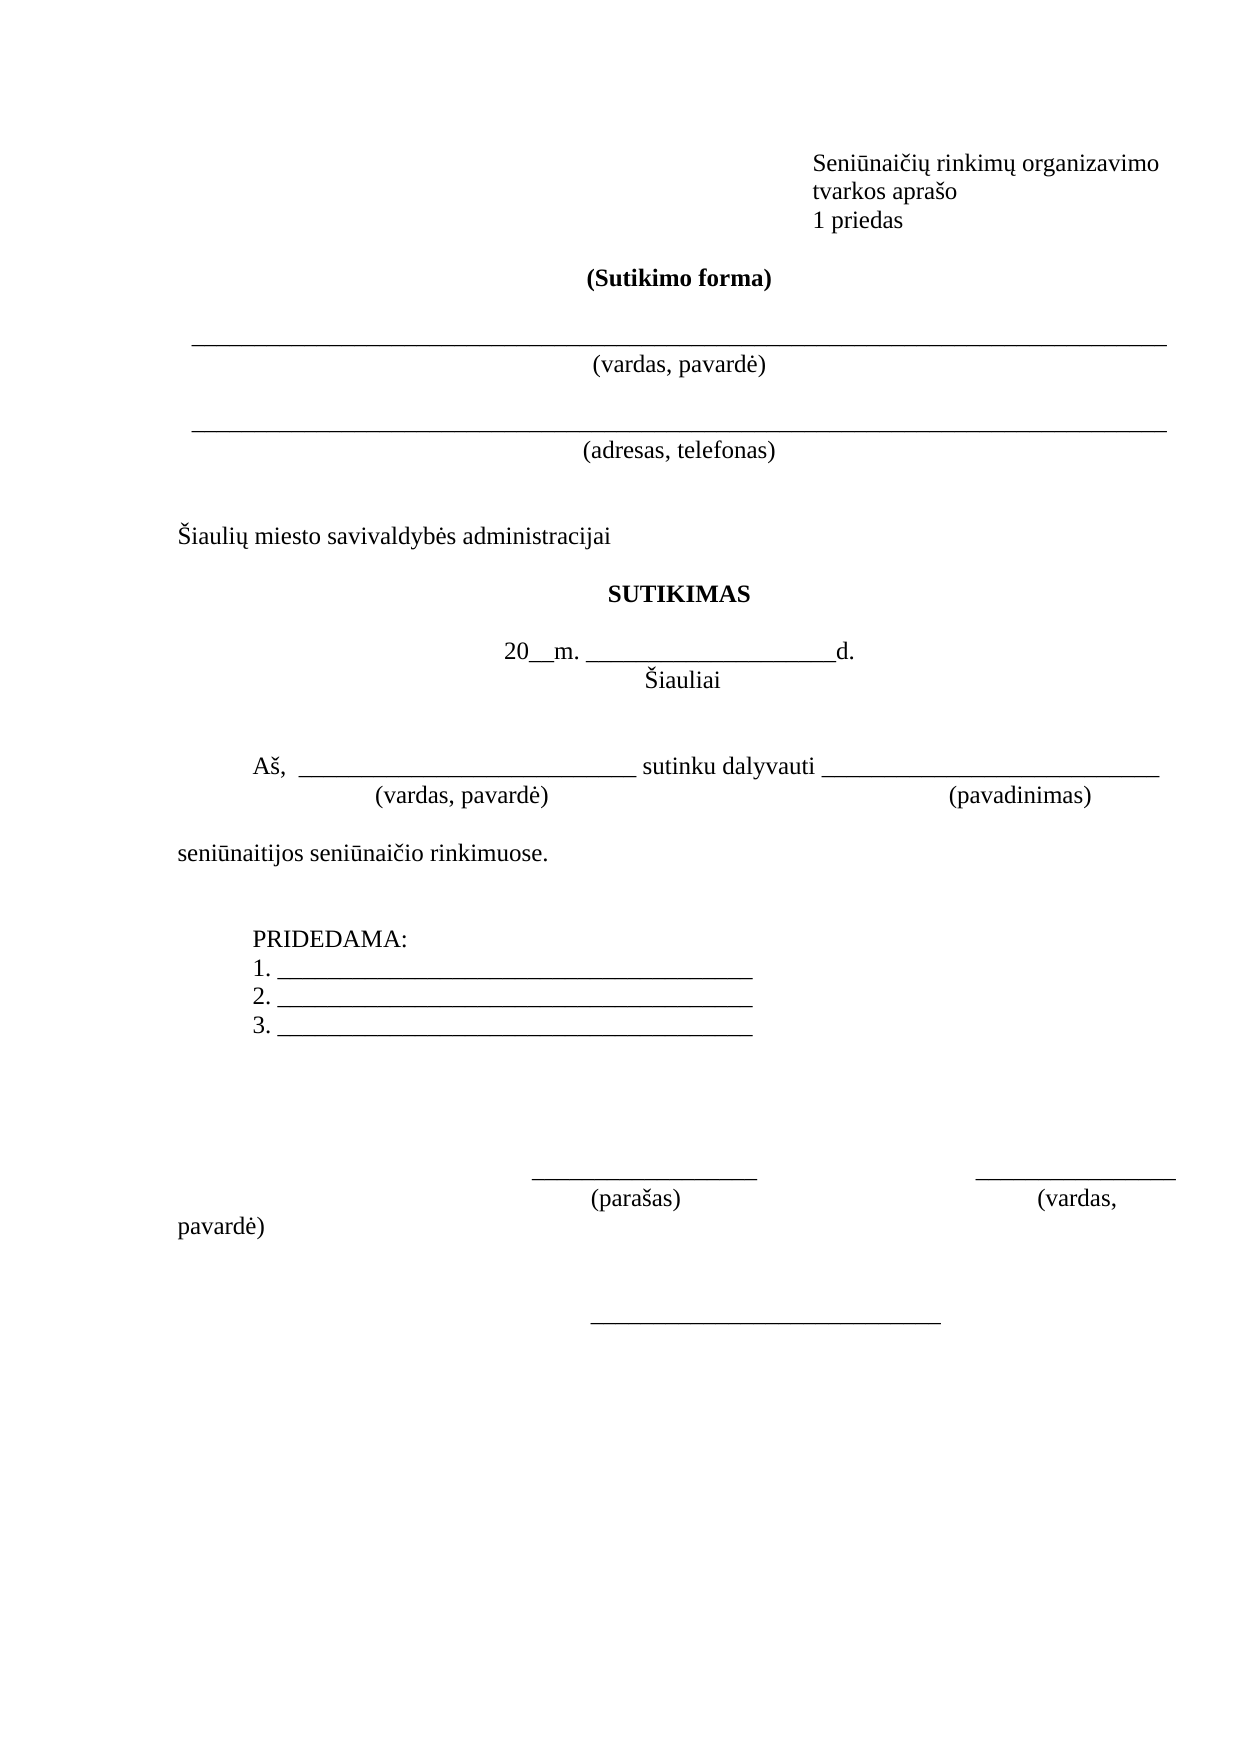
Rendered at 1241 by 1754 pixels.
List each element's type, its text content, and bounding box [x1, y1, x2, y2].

text SUTIKIMAS [177, 579, 1181, 608]
text (vardas, pavardė) (pavadinimas) [177, 780, 1181, 809]
text ____________________________ [177, 1298, 1181, 1326]
text 1 priedas [177, 205, 1181, 234]
text PRIDEDAMA: [177, 924, 1181, 953]
text 3. ______________________________________ [177, 1010, 1181, 1039]
text (Sutikimo forma) [177, 263, 1181, 291]
text 20__m. ____________________d. [177, 636, 1181, 665]
text (adresas, telefonas) [177, 435, 1181, 464]
text 2. ______________________________________ [177, 981, 1181, 1010]
text 1. ______________________________________ [177, 953, 1181, 981]
text (parašas) (vardas, pavardė) [177, 1183, 1181, 1240]
text Seniūnaičių rinkimų organizavimo tvarkos aprašo [812, 148, 1181, 205]
text ______________________________________________________________________________ [177, 406, 1181, 435]
text (vardas, pavardė) [177, 349, 1181, 378]
text Šiauliai [177, 665, 1181, 694]
text seniūnaitijos seniūnaičio rinkimuose. [177, 838, 1181, 866]
text Aš, ___________________________ sutinku dalyvauti ___________________________ [177, 751, 1181, 780]
text ______________________________________________________________________________ [177, 320, 1181, 349]
text __________________ ________________ [517, 1154, 1181, 1183]
text Šiaulių miesto savivaldybės administracijai [177, 521, 1181, 550]
